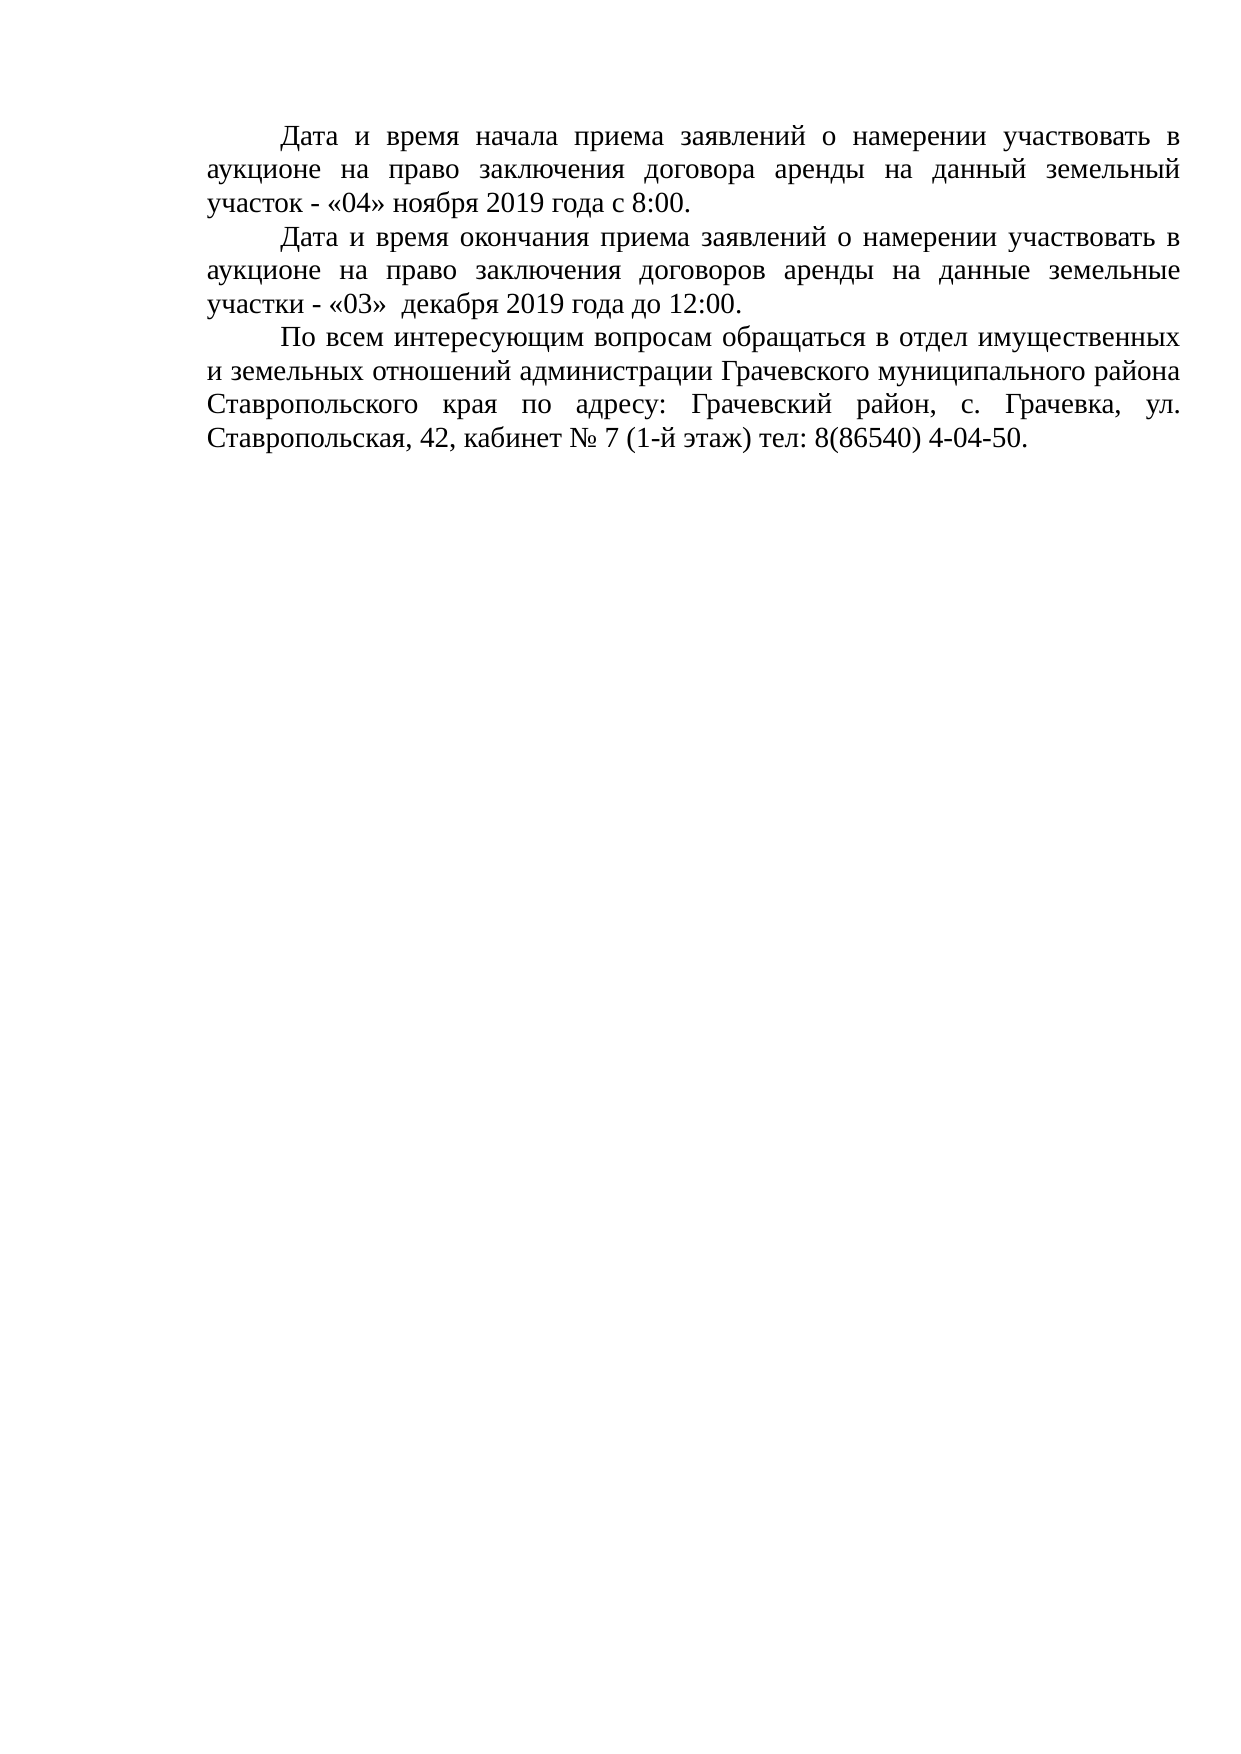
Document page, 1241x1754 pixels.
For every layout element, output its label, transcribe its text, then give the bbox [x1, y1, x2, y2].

text Дата и время окончания приема заявлений о намерении участвовать в аукционе на право заключения договоров аренды на данные земельные участки - «03» декабря 2019 года до 12:00. [207, 219, 1181, 319]
text По всем интересующим вопросам обращаться в отдел имущественных и земельных отношений администрации Грачевского муниципального района Ставропольского края по адресу: Грачевский район, с. Грачевка, ул. Ставропольская, 42, кабинет № 7 (1-й этаж) тел: 8(86540) 4-04-50. [207, 319, 1181, 453]
text Дата и время начала приема заявлений о намерении участвовать в аукционе на право заключения договора аренды на данный земельный участок - «04» ноября 2019 года с 8:00. [207, 118, 1181, 219]
